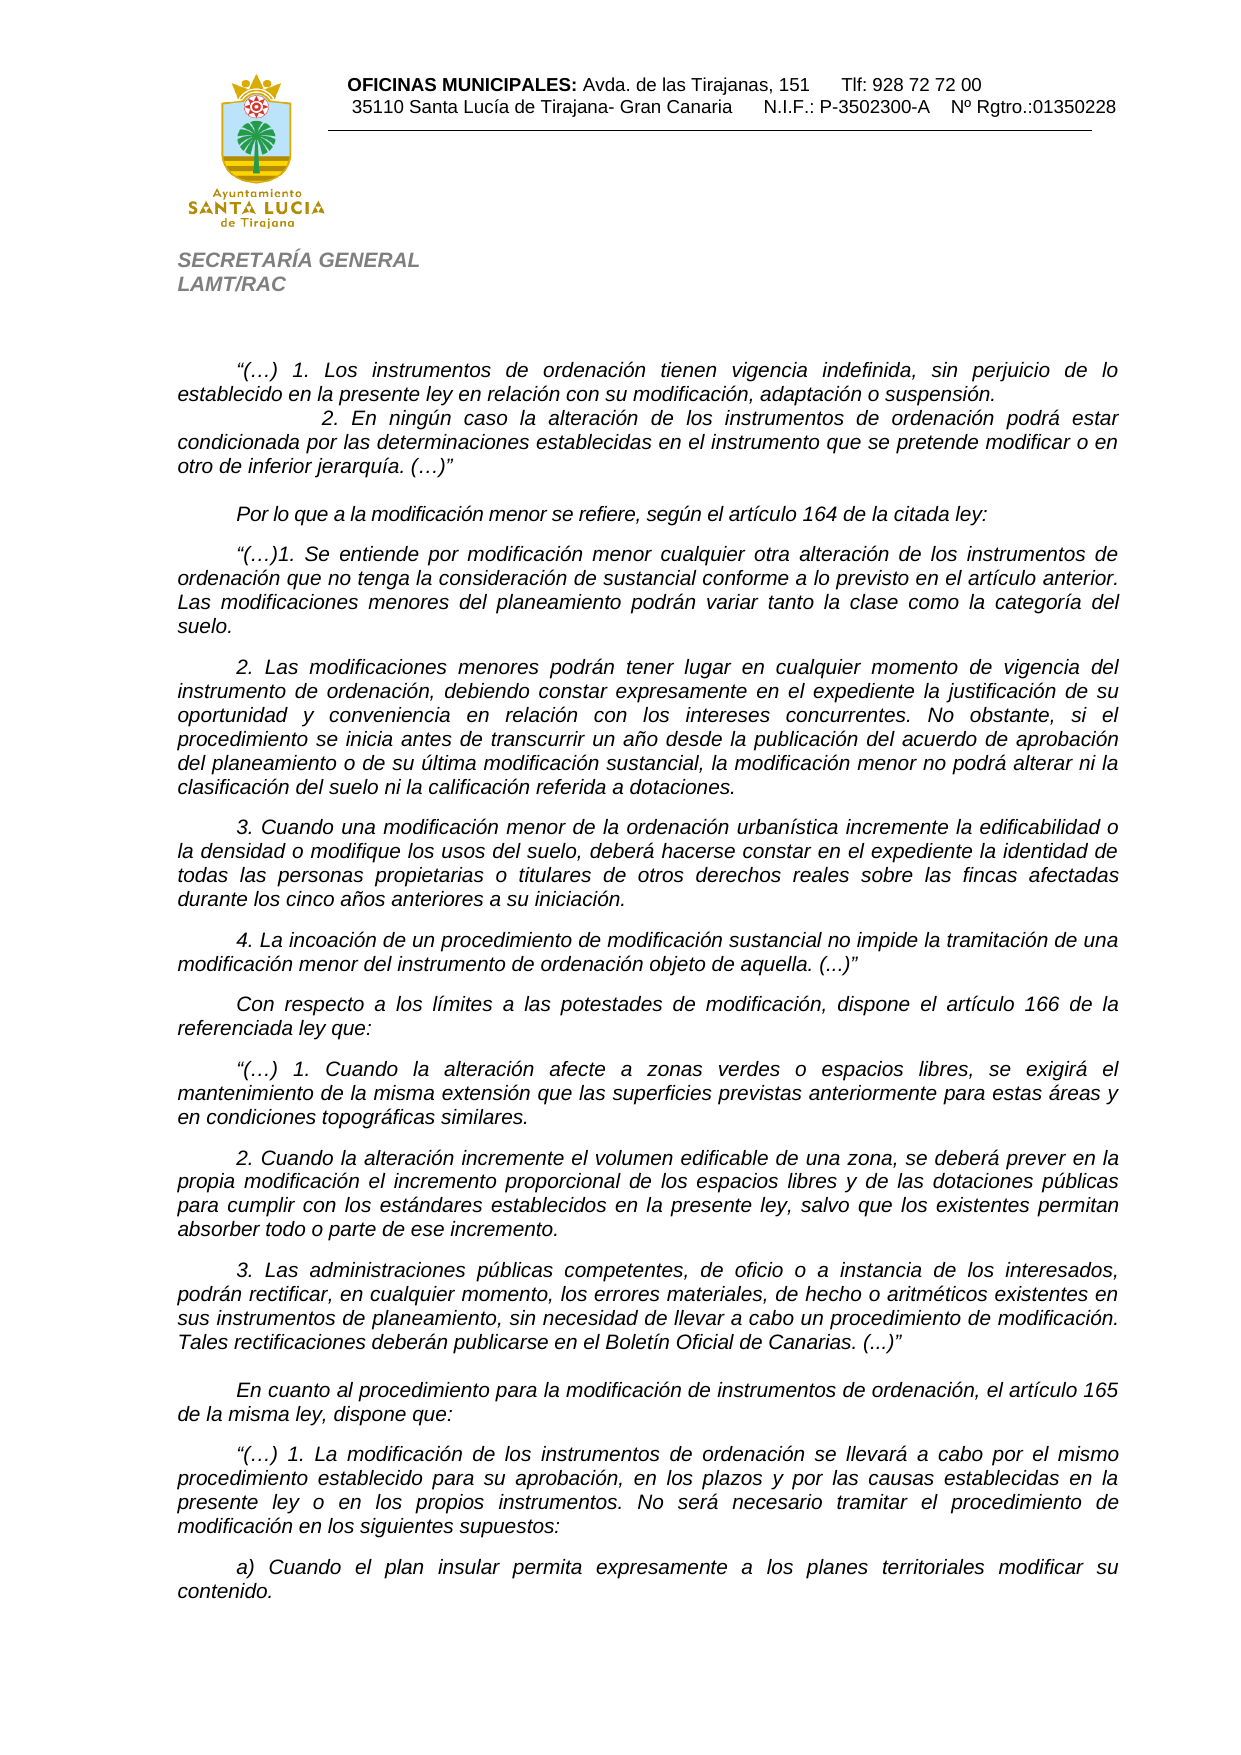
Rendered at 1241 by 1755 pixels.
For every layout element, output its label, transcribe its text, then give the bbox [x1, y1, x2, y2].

text “(…)1. Se entiende por modificación menor cualquier otra alteración de los instrumentos de ordenación que no tenga la consideración de sustancial conforme a lo previsto en el artículo anterior. Las modificaciones menores del planeamiento podrán variar tanto la clase como la categoría del suelo. [177, 542, 1122, 638]
text En cuanto al procedimiento para la modificación de instrumentos de ordenación, el artículo 165 de la misma ley, dispone que: [177, 1378, 1122, 1426]
text “(…) 1. Cuando la alteración afecte a zonas verdes o espacios libres, se exigirá el mantenimiento de la misma extensión que las superficies previstas anteriormente para estas áreas y en condiciones topográficas similares. [177, 1057, 1122, 1129]
text 4. La incoación de un procedimiento de modificación sustancial no impide la tramitación de una modificación menor del instrumento de ordenación objeto de aquella. (...)” [177, 928, 1122, 976]
text 3. Cuando una modificación menor de la ordenación urbanística incremente la edificabilidad o la densidad o modifique los usos del suelo, deberá hacerse constar en el expediente la identidad de todas las personas propietarias o titulares de otros derechos reales sobre las fincas afectadas durante los cinco años anteriores a su iniciación. [177, 815, 1122, 911]
text 2. Cuando la alteración incremente el volumen edificable de una zona, se deberá prever en la propia modificación el incremento proporcional de los espacios libres y de las dotaciones públicas para cumplir con los estándares establecidos en la presente ley, salvo que los existentes permitan absorber todo o parte de ese incremento. [177, 1145, 1122, 1241]
text “(…) 1. La modificación de los instrumentos de ordenación se llevará a cabo por el mismo procedimiento establecido para su aprobación, en los plazos y por las causas establecidas en la presente ley o en los propios instrumentos. No será necesario tramitar el procedimiento de modificación en los siguientes supuestos: [177, 1442, 1122, 1538]
text a) Cuando el plan insular permita expresamente a los planes territoriales modificar su contenido. [177, 1555, 1122, 1603]
text 2. Las modificaciones menores podrán tener lugar en cualquier momento de vigencia del instrumento de ordenación, debiendo constar expresamente en el expediente la justificación de su oportunidad y conveniencia en relación con los intereses concurrentes. No obstante, si el procedimiento se inicia antes de transcurrir un año desde la publicación del acuerdo de aprobación del planeamiento o de su última modificación sustancial, la modificación menor no podrá alterar ni la clasificación del suelo ni la calificación referida a dotaciones. [177, 655, 1122, 798]
text 2. En ningún caso la alteración de los instrumentos de ordenación podrá estar condicionada por las determinaciones establecidas en el instrumento que se pretende modificar o en otro de inferior jerarquía. (…)” [177, 406, 1122, 478]
text 3. Las administraciones públicas competentes, de oficio o a instancia de los interesados, podrán rectificar, en cualquier momento, los errores materiales, de hecho o aritméticos existentes en sus instrumentos de planeamiento, sin necesidad de llevar a cabo un procedimiento de modificación. Tales rectificaciones deberán publicarse en el Boletín Oficial de Canarias. (...)” [177, 1258, 1122, 1354]
text Por lo que a la modificación menor se refiere, según el artículo 164 de la citada ley: [177, 502, 1122, 526]
text “(…) 1. Los instrumentos de ordenación tienen vigencia indefinida, sin perjuicio de lo establecido en la presente ley en relación con su modificación, adaptación o suspensión. [177, 358, 1122, 406]
text Con respecto a los límites a las potestades de modificación, dispone el artículo 166 de la referenciada ley que: [177, 992, 1122, 1040]
